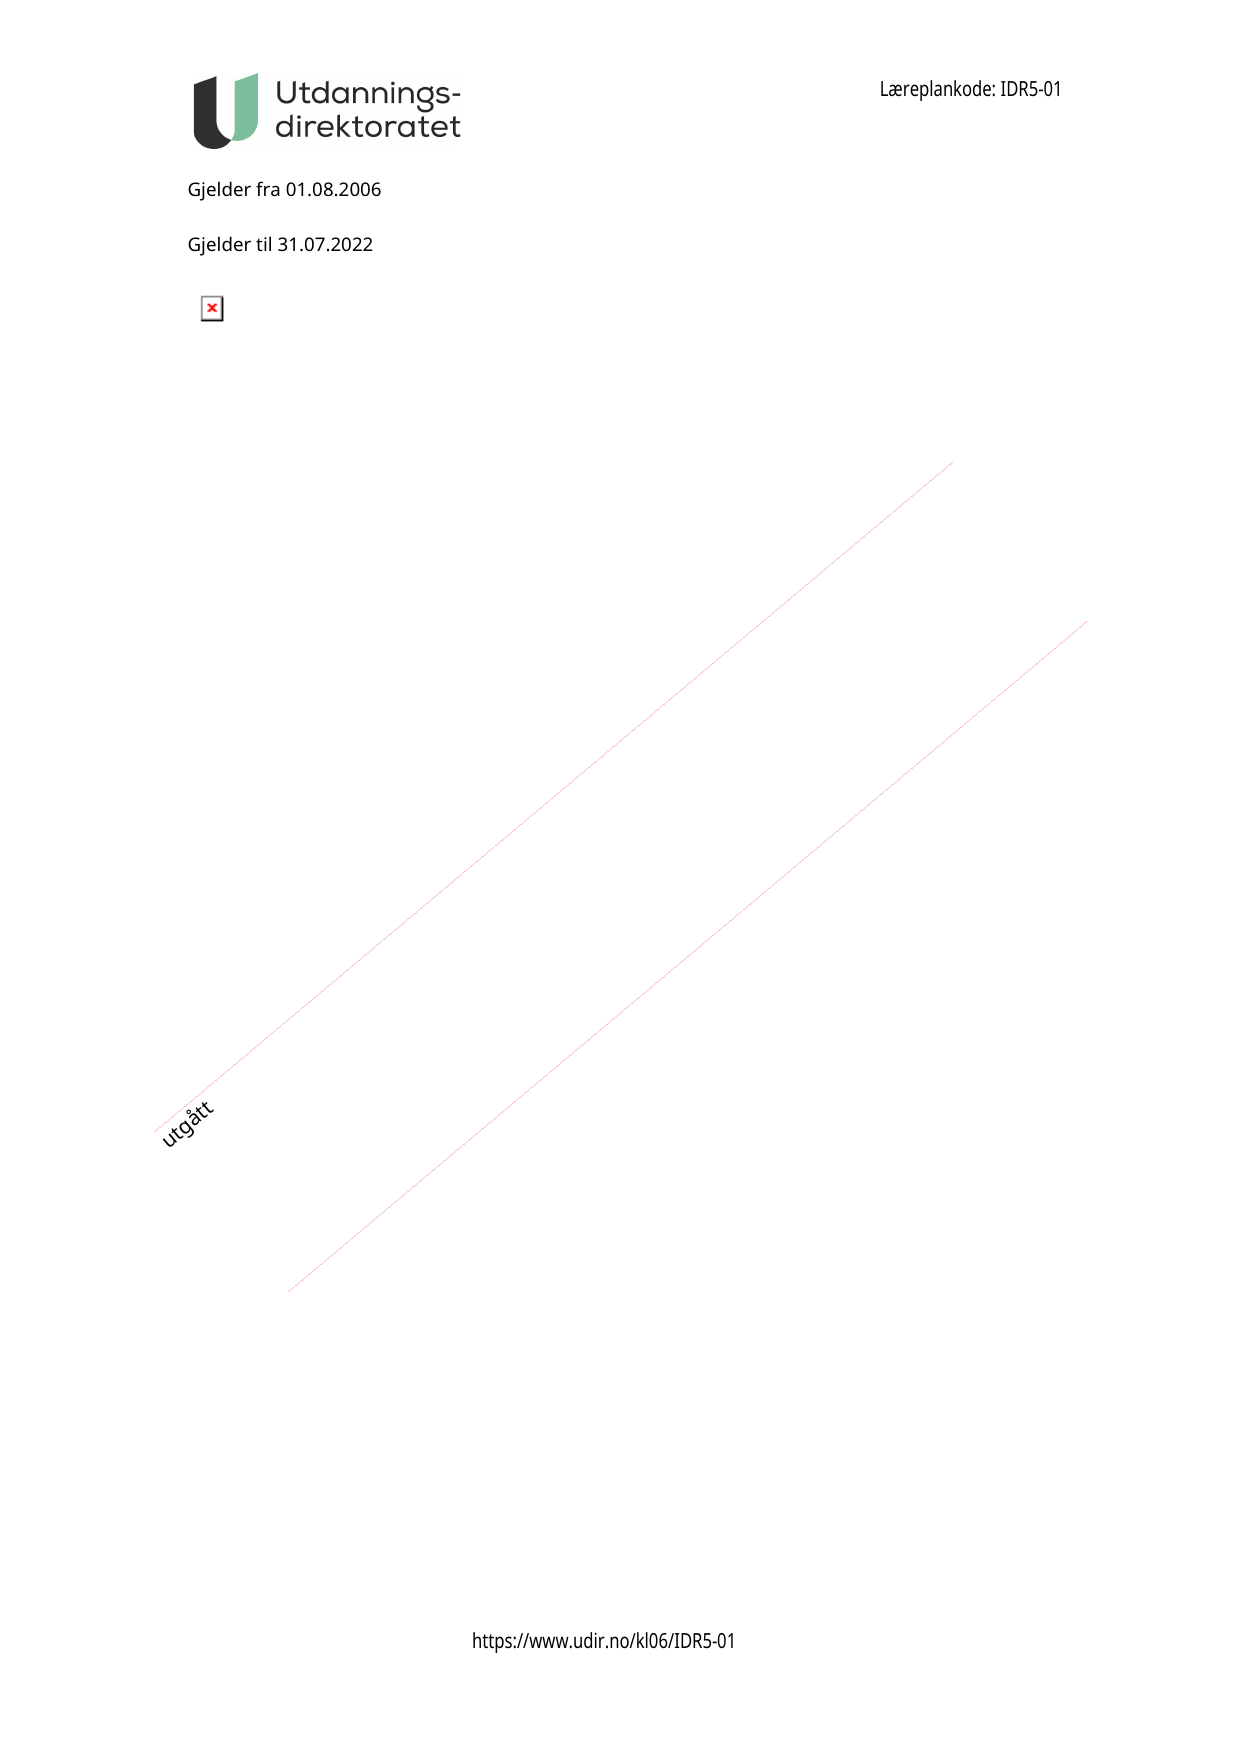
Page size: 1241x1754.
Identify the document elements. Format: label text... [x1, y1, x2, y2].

picture [187, 285, 238, 336]
text Gjelder fra 01.08.2006 [386, 176, 1053, 202]
text Gjelder til 31.07.2022 [378, 231, 1053, 257]
picture [193, 73, 461, 149]
